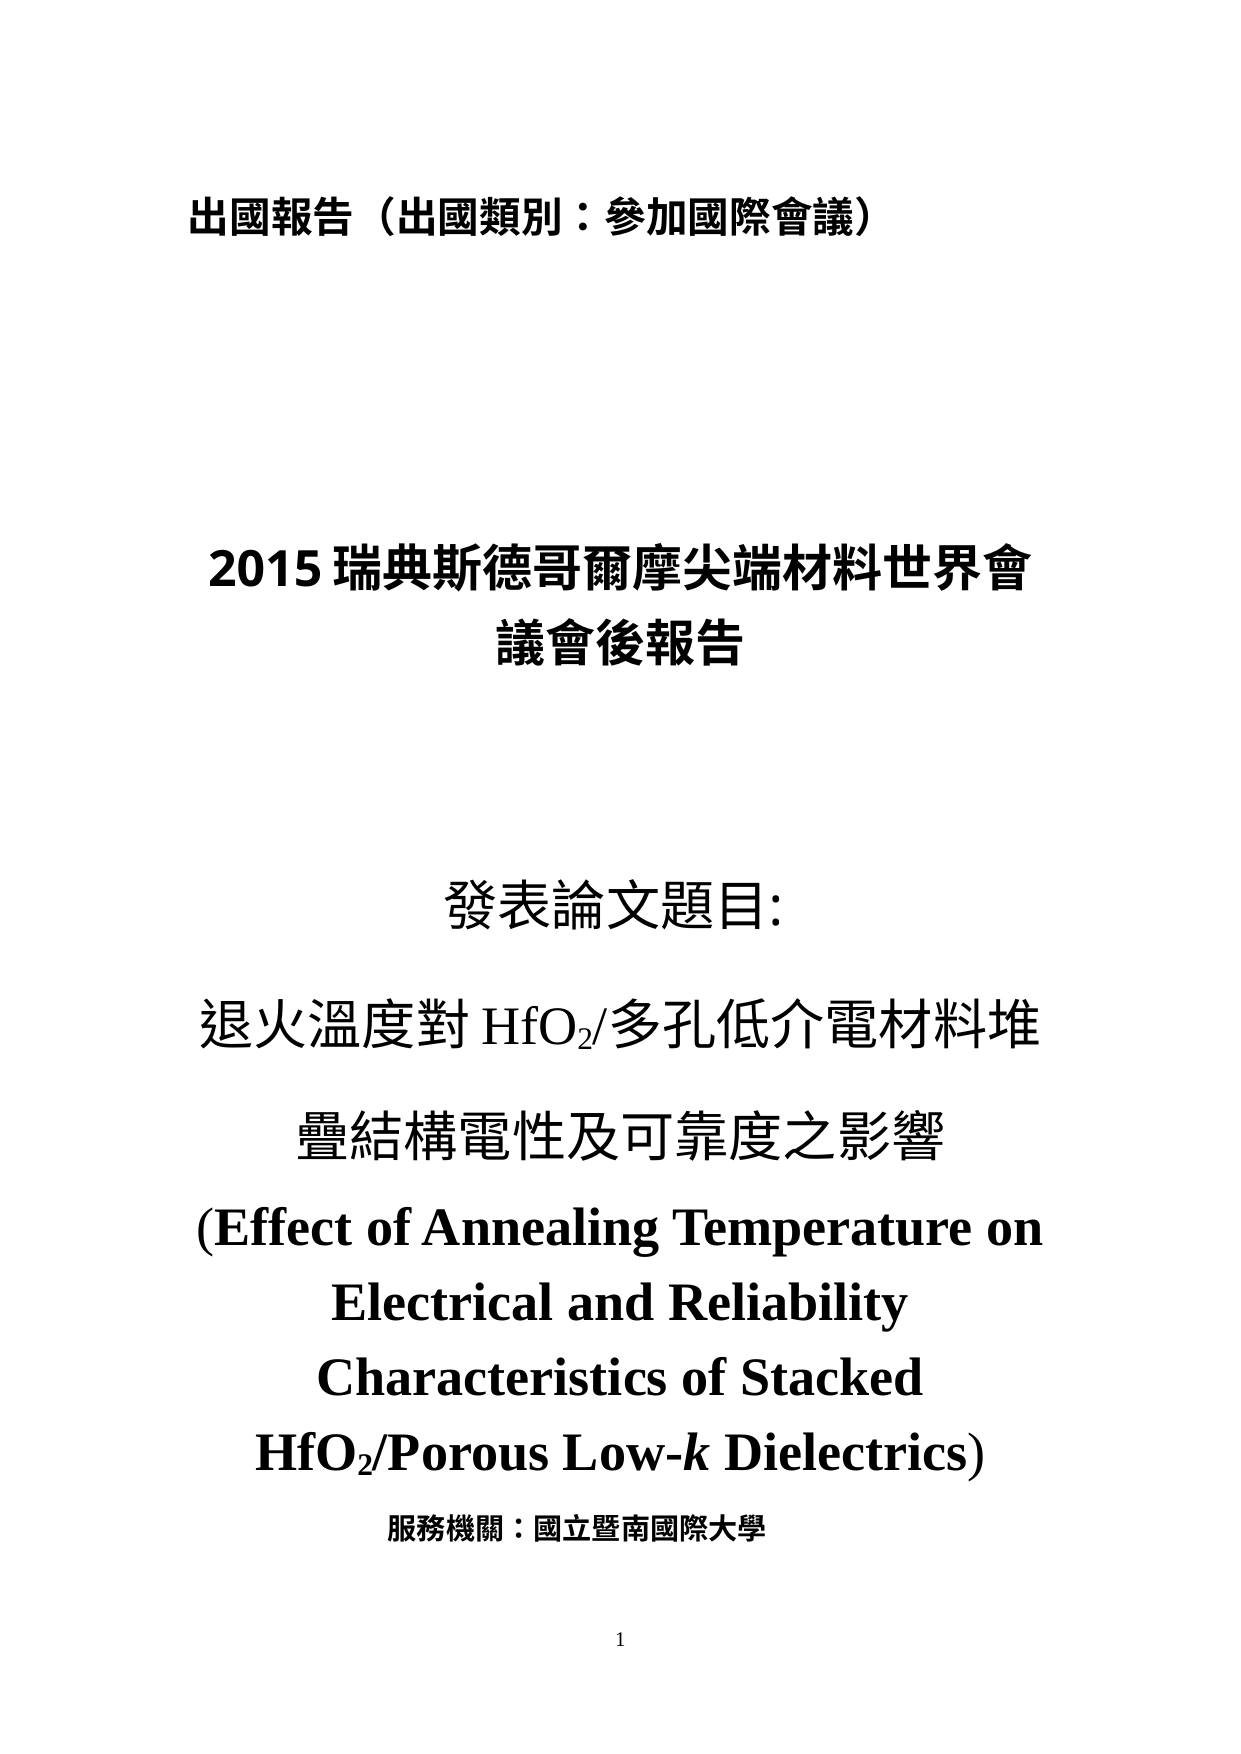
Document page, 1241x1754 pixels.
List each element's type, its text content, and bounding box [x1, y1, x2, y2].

text 出國報告（出國類別：參加國際會議） [187, 177, 1053, 252]
text (Effect of Annealing Temperature on Electrical and Reliability Characteristics of Stacked HfO2/Porous Low-k Dielectrics) [187, 1189, 1053, 1489]
text 服務機關：國立暨南國際大學 [187, 1489, 1053, 1564]
text 退火溫度對HfO2/多孔低介電材料堆疊結構電性及可靠度之影響 [187, 964, 1053, 1189]
text 發表論文題目: [187, 846, 1053, 958]
text 2015瑞典斯德哥爾摩尖端材料世界會議會後報告 [187, 527, 1053, 677]
